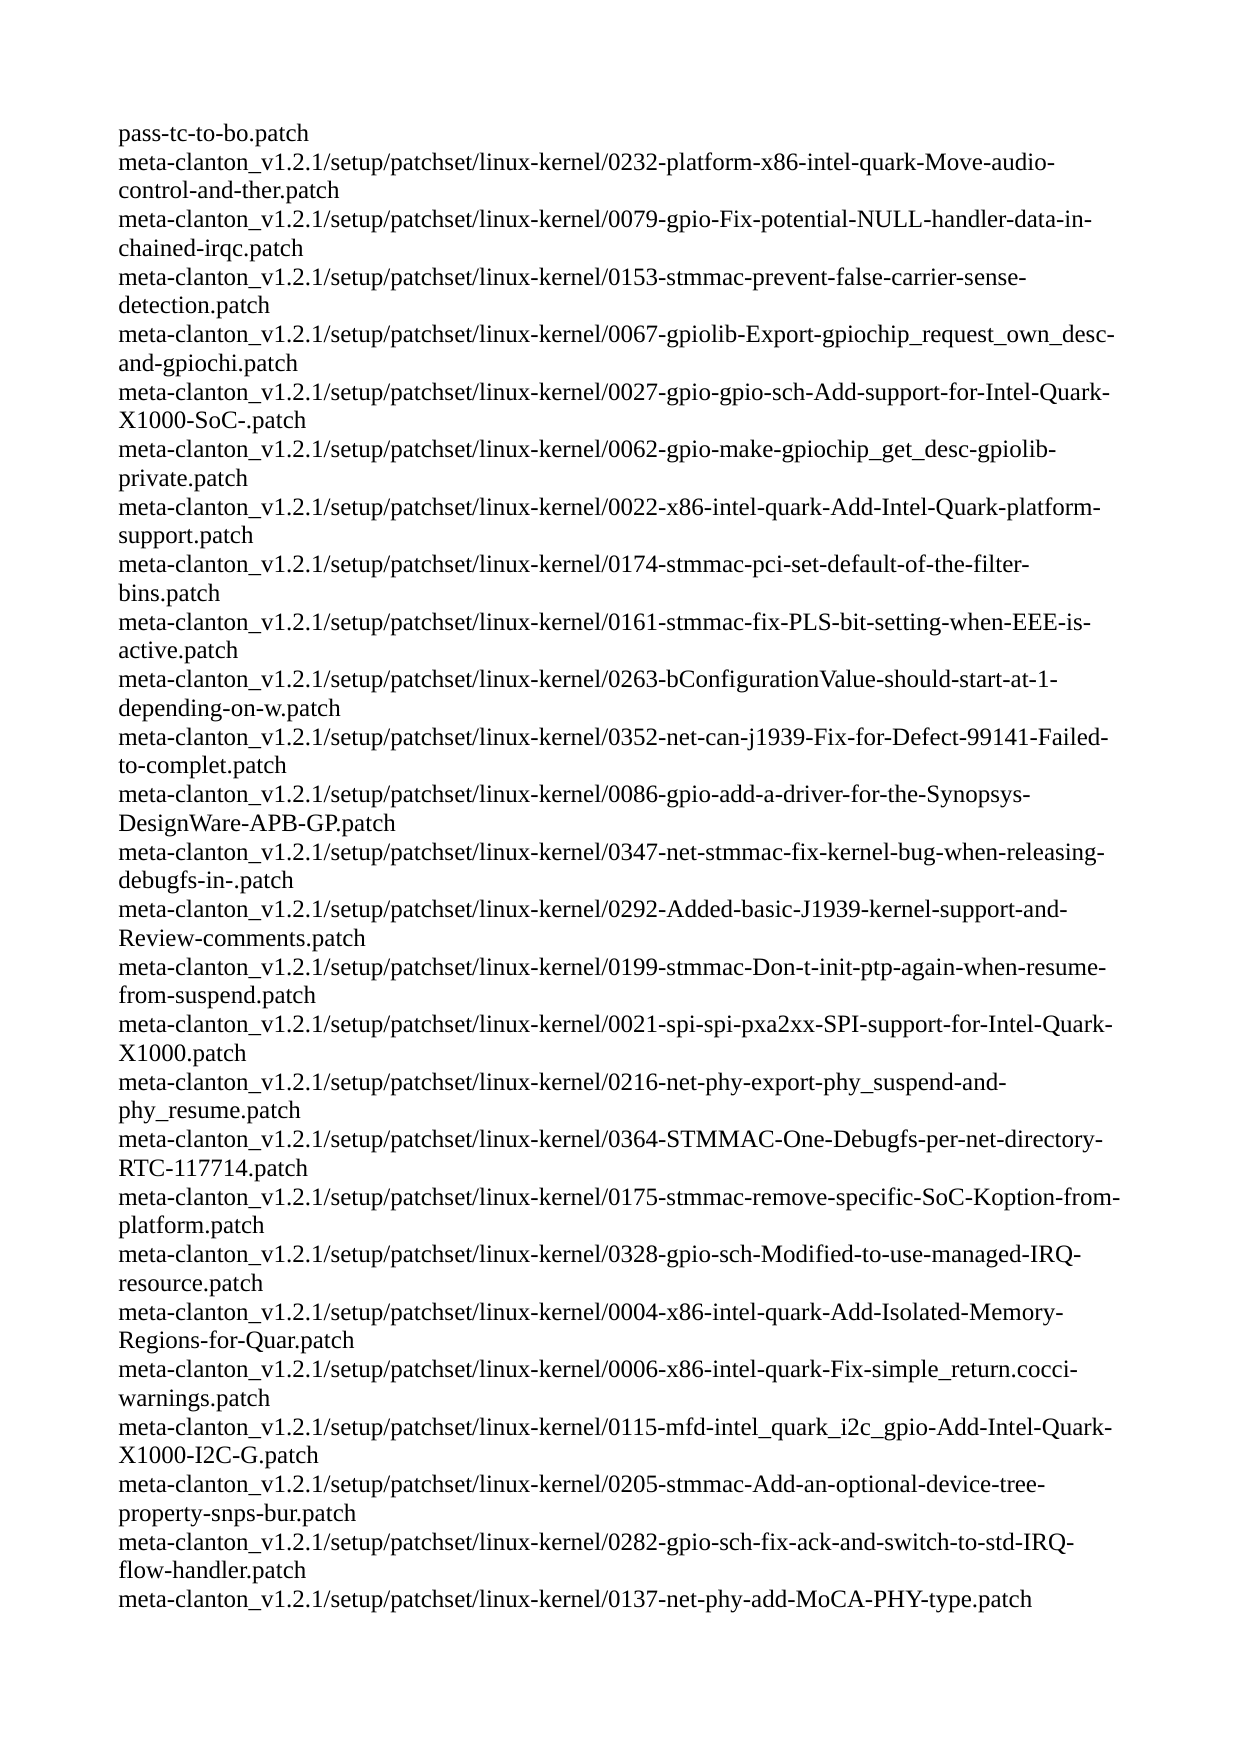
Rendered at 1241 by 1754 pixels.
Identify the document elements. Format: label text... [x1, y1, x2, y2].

text meta-clanton_v1.2.1/setup/patchset/linux-kernel/0292-Added-basic-J1939-kernel-support-and-Review-comments.patch [118, 894, 1122, 952]
text meta-clanton_v1.2.1/setup/patchset/linux-kernel/0115-mfd-intel_quark_i2c_gpio-Add-Intel-Quark-X1000-I2C-G.patch [118, 1412, 1122, 1469]
text meta-clanton_v1.2.1/setup/patchset/linux-kernel/0199-stmmac-Don-t-init-ptp-again-when-resume-from-suspend.patch [118, 952, 1122, 1009]
text meta-clanton_v1.2.1/setup/patchset/linux-kernel/0263-bConfigurationValue-should-start-at-1-depending-on-w.patch [118, 664, 1122, 722]
text meta-clanton_v1.2.1/setup/patchset/linux-kernel/0364-STMMAC-One-Debugfs-per-net-directory-RTC-117714.patch [118, 1124, 1122, 1182]
text meta-clanton_v1.2.1/setup/patchset/linux-kernel/0004-x86-intel-quark-Add-Isolated-Memory-Regions-for-Quar.patch [118, 1297, 1122, 1354]
text meta-clanton_v1.2.1/setup/patchset/linux-kernel/0062-gpio-make-gpiochip_get_desc-gpiolib-private.patch [118, 434, 1122, 492]
text meta-clanton_v1.2.1/setup/patchset/linux-kernel/0347-net-stmmac-fix-kernel-bug-when-releasing-debugfs-in-.patch [118, 837, 1122, 894]
text meta-clanton_v1.2.1/setup/patchset/linux-kernel/0232-platform-x86-intel-quark-Move-audio-control-and-ther.patch [118, 147, 1122, 204]
text meta-clanton_v1.2.1/setup/patchset/linux-kernel/0137-net-phy-add-MoCA-PHY-type.patch [118, 1584, 1122, 1613]
text meta-clanton_v1.2.1/setup/patchset/linux-kernel/0174-stmmac-pci-set-default-of-the-filter-bins.patch [118, 549, 1122, 607]
text meta-clanton_v1.2.1/setup/patchset/linux-kernel/0006-x86-intel-quark-Fix-simple_return.cocci-warnings.patch [118, 1354, 1122, 1412]
text meta-clanton_v1.2.1/setup/patchset/linux-kernel/0175-stmmac-remove-specific-SoC-Koption-from-platform.patch [118, 1182, 1122, 1239]
text meta-clanton_v1.2.1/setup/patchset/linux-kernel/0205-stmmac-Add-an-optional-device-tree-property-snps-bur.patch [118, 1469, 1122, 1527]
text meta-clanton_v1.2.1/setup/patchset/linux-kernel/0022-x86-intel-quark-Add-Intel-Quark-platform-support.patch [118, 492, 1122, 549]
text meta-clanton_v1.2.1/setup/patchset/linux-kernel/0067-gpiolib-Export-gpiochip_request_own_desc-and-gpiochi.patch [118, 319, 1122, 377]
text pass-tc-to-bo.patch [118, 118, 1122, 147]
text meta-clanton_v1.2.1/setup/patchset/linux-kernel/0086-gpio-add-a-driver-for-the-Synopsys-DesignWare-APB-GP.patch [118, 779, 1122, 837]
text meta-clanton_v1.2.1/setup/patchset/linux-kernel/0079-gpio-Fix-potential-NULL-handler-data-in-chained-irqc.patch [118, 204, 1122, 262]
text meta-clanton_v1.2.1/setup/patchset/linux-kernel/0328-gpio-sch-Modified-to-use-managed-IRQ-resource.patch [118, 1239, 1122, 1297]
text meta-clanton_v1.2.1/setup/patchset/linux-kernel/0021-spi-spi-pxa2xx-SPI-support-for-Intel-Quark-X1000.patch [118, 1009, 1122, 1067]
text meta-clanton_v1.2.1/setup/patchset/linux-kernel/0216-net-phy-export-phy_suspend-and-phy_resume.patch [118, 1067, 1122, 1124]
text meta-clanton_v1.2.1/setup/patchset/linux-kernel/0282-gpio-sch-fix-ack-and-switch-to-std-IRQ-flow-handler.patch [118, 1527, 1122, 1584]
text meta-clanton_v1.2.1/setup/patchset/linux-kernel/0161-stmmac-fix-PLS-bit-setting-when-EEE-is-active.patch [118, 607, 1122, 664]
text meta-clanton_v1.2.1/setup/patchset/linux-kernel/0027-gpio-gpio-sch-Add-support-for-Intel-Quark-X1000-SoC-.patch [118, 377, 1122, 434]
text meta-clanton_v1.2.1/setup/patchset/linux-kernel/0352-net-can-j1939-Fix-for-Defect-99141-Failed-to-complet.patch [118, 722, 1122, 779]
text meta-clanton_v1.2.1/setup/patchset/linux-kernel/0153-stmmac-prevent-false-carrier-sense-detection.patch [118, 262, 1122, 319]
